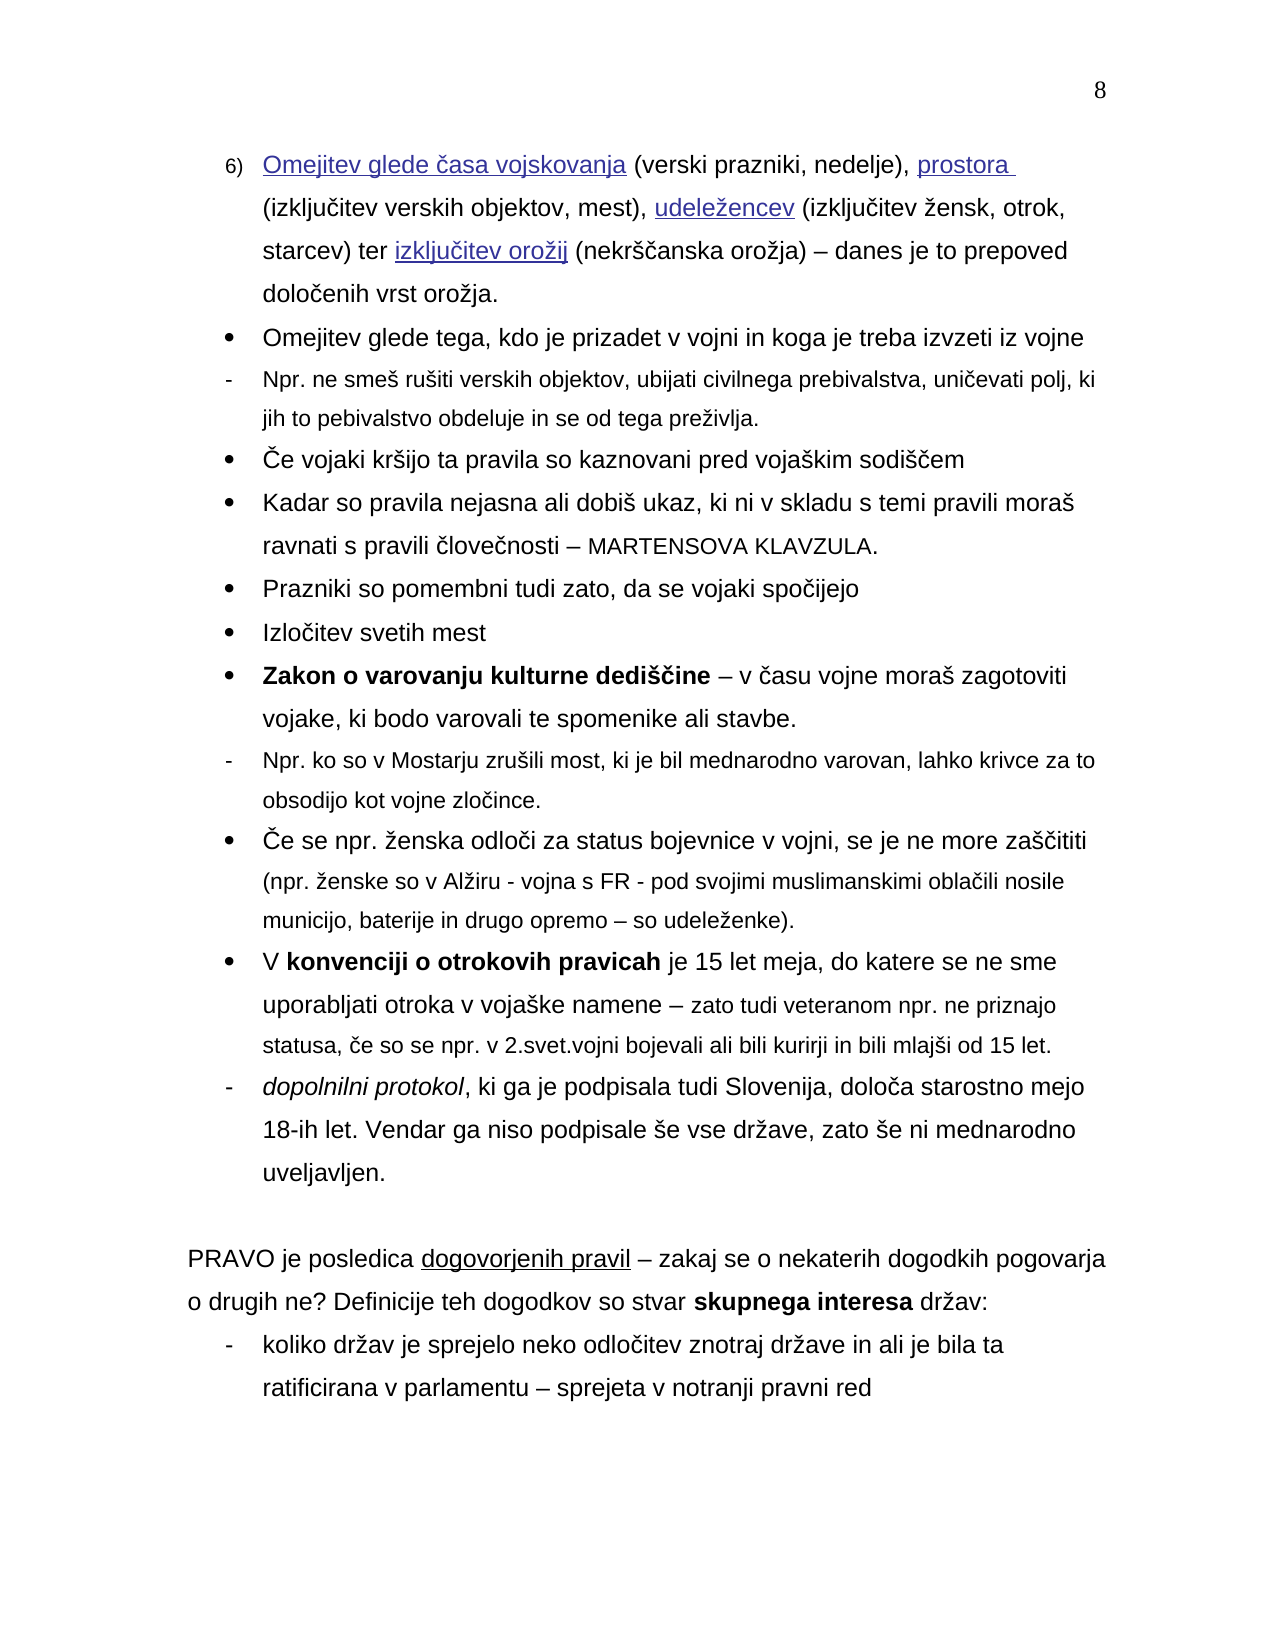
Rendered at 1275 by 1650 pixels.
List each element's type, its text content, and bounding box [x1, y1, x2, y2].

list koliko držav je sprejelo neko odločitev znotraj države in ali je bila ta ratificirana v parlamentu – sprejeta v notranji pravni red [225, 1330, 1106, 1402]
text PRAVO je posledica dogovorjenih pravil – zakaj se o nekaterih dogodkih pogovarja o drugih ne? Definicije teh dogodkov so stvar skupnega interesa držav: [187, 1244, 1106, 1316]
list Če vojaki kršijo ta pravila so kaznovani pred vojaškim sodiščem [225, 445, 1106, 473]
list Zakon o varovanju kulturne dediščine – v času vojne moraš zagotoviti vojake, ki bodo varovali te spomenike ali stavbe. [225, 661, 1106, 733]
list V konvenciji o otrokovih pravicah je 15 let meja, do katere se ne sme uporabljati otroka v vojaške namene – zato tudi veteranom npr. ne priznajo statusa, če so se npr. v 2.svet.vojni bojevali ali bili kurirji in bili mlajši od 15 let. [225, 947, 1106, 1058]
list Omejitev glede časa vojskovanja (verski prazniki, nedelje), prostora (izključitev verskih objektov, mest), udeležencev (izključitev žensk, otrok, starcev) ter izključitev orožij (nekrščanska orožja) – danes je to prepoved določenih vrst orožja. [225, 150, 1106, 308]
list Prazniki so pomembni tudi zato, da se vojaki spočijejo [225, 574, 1106, 603]
list Izločitev svetih mest [225, 617, 1106, 646]
list dopolnilni protokol, ki ga je podpisala tudi Slovenija, določa starostno mejo 18-ih let. Vendar ga niso podpisale še vse države, zato še ni mednarodno uveljavljen. [225, 1072, 1106, 1187]
list Omejitev glede tega, kdo je prizadet v vojni in koga je treba izvzeti iz vojne [225, 322, 1106, 351]
list Kadar so pravila nejasna ali dobiš ukaz, ki ni v skladu s temi pravili moraš ravnati s pravili človečnosti – MARTENSOVA KLAVZULA. [225, 488, 1106, 560]
list Če se npr. ženska odloči za status bojevnice v vojni, se je ne more zaščititi (npr. ženske so v Alžiru - vojna s FR - pod svojimi muslimanskimi oblačili nosile municijo, baterije in drugo opremo – so udeleženke). [225, 826, 1106, 934]
list Npr. ne smeš rušiti verskih objektov, ubijati civilnega prebivalstva, uničevati polj, ki jih to pebivalstvo obdeluje in se od tega preživlja. [225, 366, 1106, 432]
list Npr. ko so v Mostarju zrušili most, ki je bil mednarodno varovan, lahko krivce za to obsodijo kot vojne zločince. [225, 747, 1106, 813]
